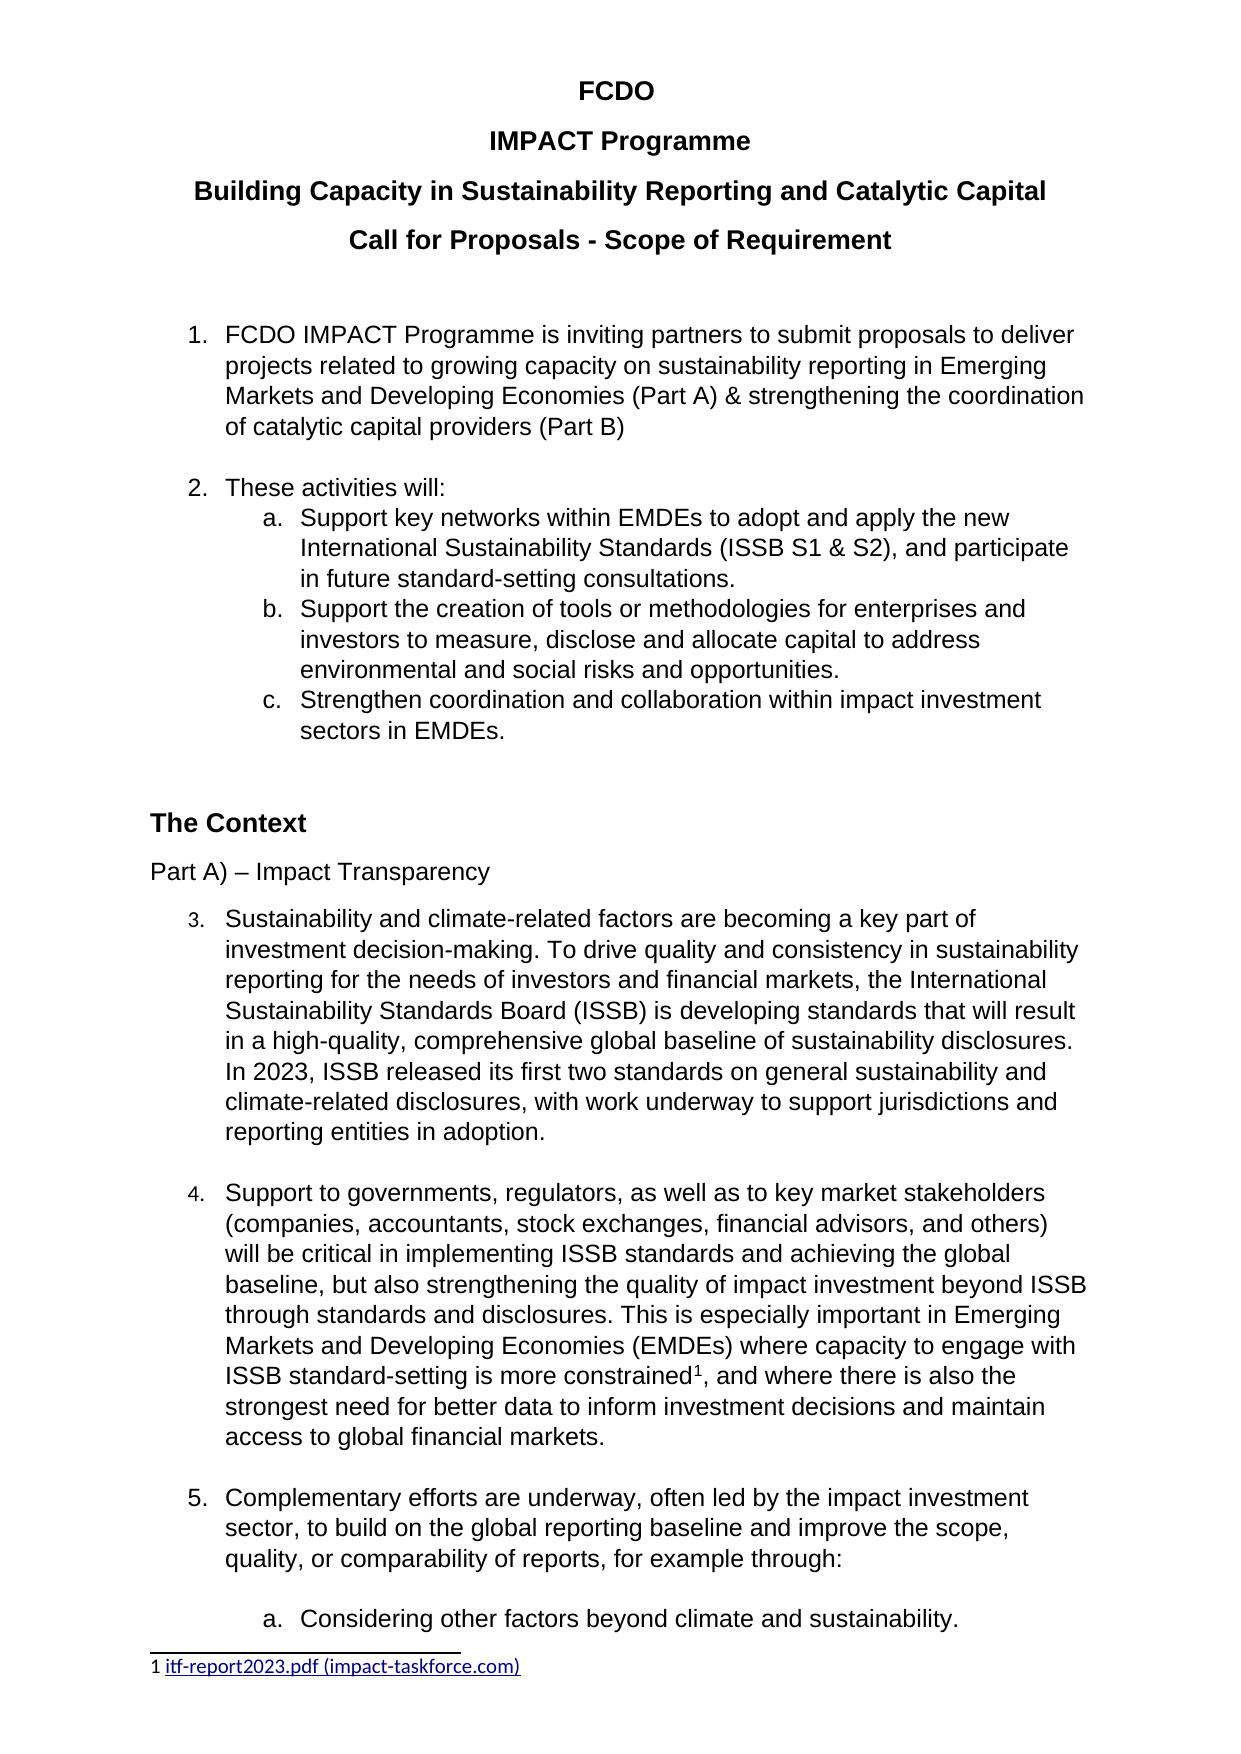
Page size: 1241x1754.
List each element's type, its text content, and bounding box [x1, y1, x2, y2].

list Support the creation of tools or methodologies for enterprises and investors to measure, disclose and allocate capital to address environmental and social risks and opportunities. [262, 594, 1090, 684]
list Strengthen coordination and collaboration within impact investment sectors in EMDEs. [262, 686, 1090, 745]
list These activities will: [187, 473, 1090, 501]
text The Context [150, 807, 1090, 838]
list Sustainability and climate-related factors are becoming a key part of investment decision-making. To drive quality and consistency in sustainability reporting for the needs of investors and financial markets, the International Sustainability Standards Board (ISSB) is developing standards that will result in a high-quality, comprehensive global baseline of sustainability disclosures. In 2023, ISSB released its first two standards on general sustainability and climate-related disclosures, with work underway to support jurisdictions and reporting entities in adoption. [187, 904, 1090, 1146]
list Considering other factors beyond climate and sustainability. [262, 1604, 1090, 1633]
text Building Capacity in Sustainability Reporting and Catalytic Capital [150, 174, 1090, 206]
text FCDO [150, 75, 1090, 106]
list itf-report2023.pdf (impact-taskforce.com) [150, 1653, 1090, 1679]
list Support key networks within EMDEs to adopt and apply the new International Sustainability Standards (ISSB S1 & S2), and participate in future standard-setting consultations. [262, 503, 1090, 593]
list FCDO IMPACT Programme is inviting partners to submit proposals to deliver projects related to growing capacity on sustainability reporting in Emerging Markets and Developing Economies (Part A) & strengthening the coordination of catalytic capital providers (Part B) [187, 321, 1090, 441]
list Complementary efforts are underway, often led by the impact investment sector, to build on the global reporting baseline and improve the scope, quality, or comparability of reports, for example through: [187, 1483, 1090, 1572]
list Support to governments, regulators, as well as to key market stakeholders (companies, accountants, stock exchanges, financial advisors, and others) will be critical in implementing ISSB standards and achieving the global baseline, but also strengthening the quality of impact investment beyond ISSB through standards and disclosures. This is especially important in Emerging Markets and Developing Economies (EMDEs) where capacity to engage with ISSB standard-setting is more constrained, and where there is also the strongest need for better data to inform investment decisions and maintain access to global financial markets. [187, 1178, 1090, 1451]
text IMPACT Programme [150, 125, 1090, 156]
text Part A) – Impact Transparency [150, 857, 1090, 886]
text Call for Proposals - Scope of Requirement [150, 224, 1090, 256]
